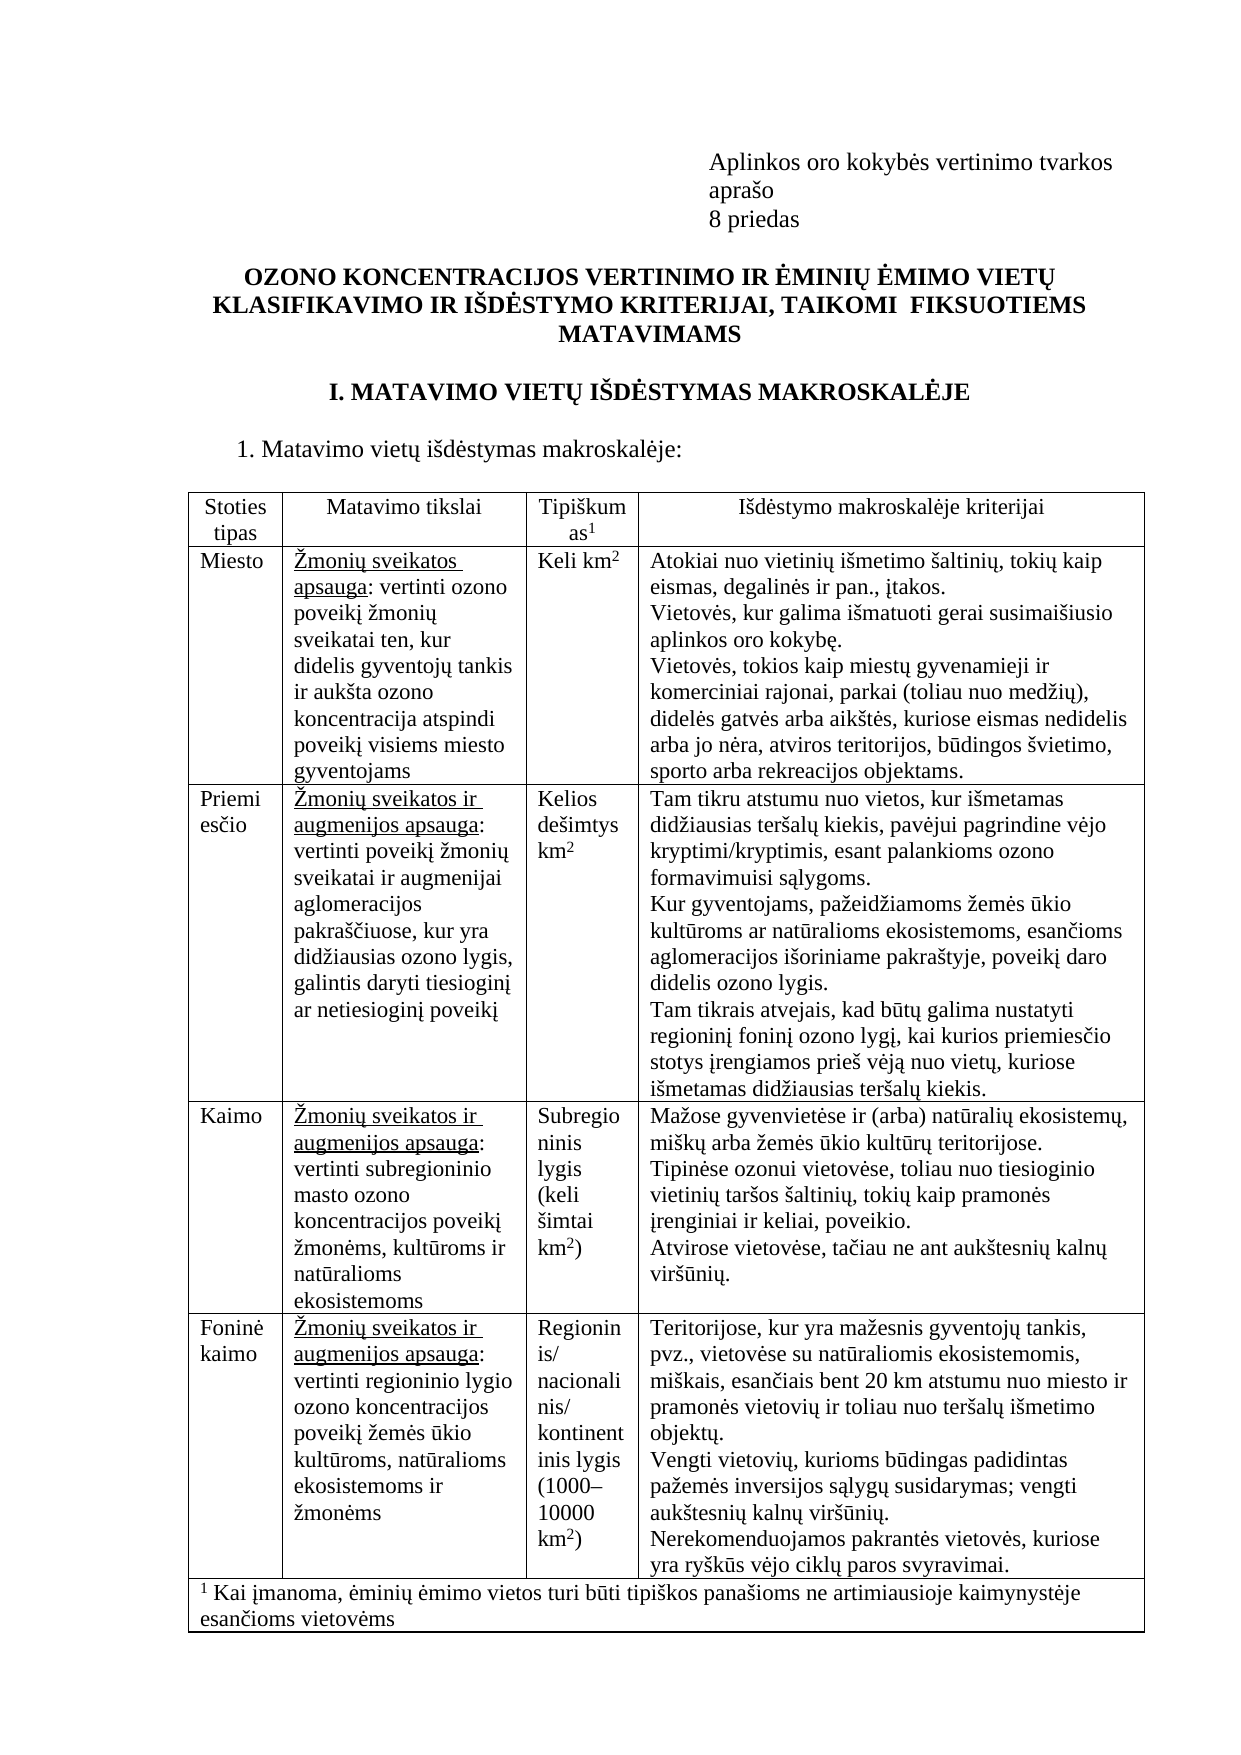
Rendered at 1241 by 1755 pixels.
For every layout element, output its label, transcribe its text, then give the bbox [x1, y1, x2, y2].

table_cell Žmonių sveikatos ir augmenijos apsauga: vertinti regioninio lygio ozono koncentracijos poveikį žemės ūkio kultūroms, natūralioms ekosistemoms ir žmonėms [283, 1314, 526, 1578]
table_cell Žmonių sveikatos ir augmenijos apsauga: vertinti poveikį žmonių sveikatai ir augmenijai aglomeracijos pakraščiuose, kur yra didžiausias ozono lygis, galintis daryti tiesioginį ar netiesioginį poveikį [283, 785, 526, 1101]
table_cell Miesto [189, 547, 282, 784]
text I. Matavimo vietų išdėstymas makroskalėje [177, 377, 1122, 406]
table_cell Keli km2 [527, 547, 638, 784]
table_cell Žmonių sveikatos apsauga: vertinti ozono poveikį žmonių sveikatai ten, kur didelis gyventojų tankis ir aukšta ozono koncentracija atspindi poveikį visiems miesto gyventojams [283, 547, 526, 784]
table_cell Subregioninis lygis (keli šimtai km2) [527, 1102, 638, 1313]
table_cell Mažose gyvenvietėse ir (arba) natūralių ekosistemų, miškų arba žemės ūkio kultūrų teritorijose. Tipinėse ozonui vietovėse, toliau nuo tiesioginio vietinių taršos šaltinių, tokių kaip pramonės įrenginiai ir keliai, poveikio. Atvirose vietovėse, tačiau ne ant aukštesnių kalnų viršūnių. [639, 1102, 1144, 1313]
text aprašo [177, 176, 1122, 204]
table_cell Tam tikru atstumu nuo vietos, kur išmetamas didžiausias teršalų kiekis, pavėjui pagrindine vėjo kryptimi/kryptimis, esant palankioms ozono formavimuisi sąlygoms. Kur gyventojams, pažeidžiamoms žemės ūkio kultūroms ar natūralioms ekosistemoms, esančioms aglomeracijos išoriniame pakraštyje, poveikį daro didelis ozono lygis. Tam tikrais atvejais, kad būtų galima nustatyti regioninį foninį ozono lygį, kai kurios priemiesčio stotys įrengiamos prieš vėją nuo vietų, kuriose išmetamas didžiausias teršalų kiekis. [639, 785, 1144, 1101]
table_header Stoties tipas [189, 493, 282, 546]
table_cell Regioninis/ nacionalinis/ kontinentinis lygis (1000–10000 km2) [527, 1314, 638, 1578]
text Aplinkos oro kokybės vertinimo tvarkos [177, 147, 1122, 176]
table_header Matavimo tikslai [283, 493, 526, 546]
table_cell Priemiesčio [189, 785, 282, 1101]
table_header Tipiškumas1 [527, 493, 638, 546]
text 1. Matavimo vietų išdėstymas makroskalėje: [177, 434, 1122, 463]
table_cell Teritorijose, kur yra mažesnis gyventojų tankis, pvz., vietovėse su natūraliomis ekosistemomis, miškais, esančiais bent 20 km atstumu nuo miesto ir pramonės vietovių ir toliau nuo teršalų išmetimo objektų. Vengti vietovių, kurioms būdingas padidintas pažemės inversijos sąlygų susidarymas; vengti aukštesnių kalnų viršūnių. Nerekomenduojamos pakrantės vietovės, kuriose yra ryškūs vėjo ciklų paros svyravimai. [639, 1314, 1144, 1578]
table_cell 1 Kai įmanoma, ėminių ėmimo vietos turi būti tipiškos panašioms ne artimiausioje kaimynystėje esančioms vietovėms [189, 1579, 1144, 1631]
table_cell Atokiai nuo vietinių išmetimo šaltinių, tokių kaip eismas, degalinės ir pan., įtakos. Vietovės, kur galima išmatuoti gerai susimaišiusio aplinkos oro kokybę. Vietovės, tokios kaip miestų gyvenamieji ir komerciniai rajonai, parkai (toliau nuo medžių), didelės gatvės arba aikštės, kuriose eismas nedidelis arba jo nėra, atviros teritorijos, būdingos švietimo, sporto arba rekreacijos objektams. [639, 547, 1144, 784]
text 8 priedas [177, 204, 1122, 233]
table_header Išdėstymo makroskalėje kriterijai [639, 493, 1144, 546]
text Ozono koncentracijos vertinimo ir ėminių ėmimo vietų klasifikavimo ir išdėstymo kriterijai, taikomi Fiksuotiems matavimams [177, 262, 1122, 348]
table_cell Kaimo [189, 1102, 282, 1313]
table_cell Kelios dešimtys km2 [527, 785, 638, 1101]
table_cell Foninė kaimo [189, 1314, 282, 1578]
table_cell Žmonių sveikatos ir augmenijos apsauga: vertinti subregioninio masto ozono koncentracijos poveikį žmonėms, kultūroms ir natūralioms ekosistemoms [283, 1102, 526, 1313]
